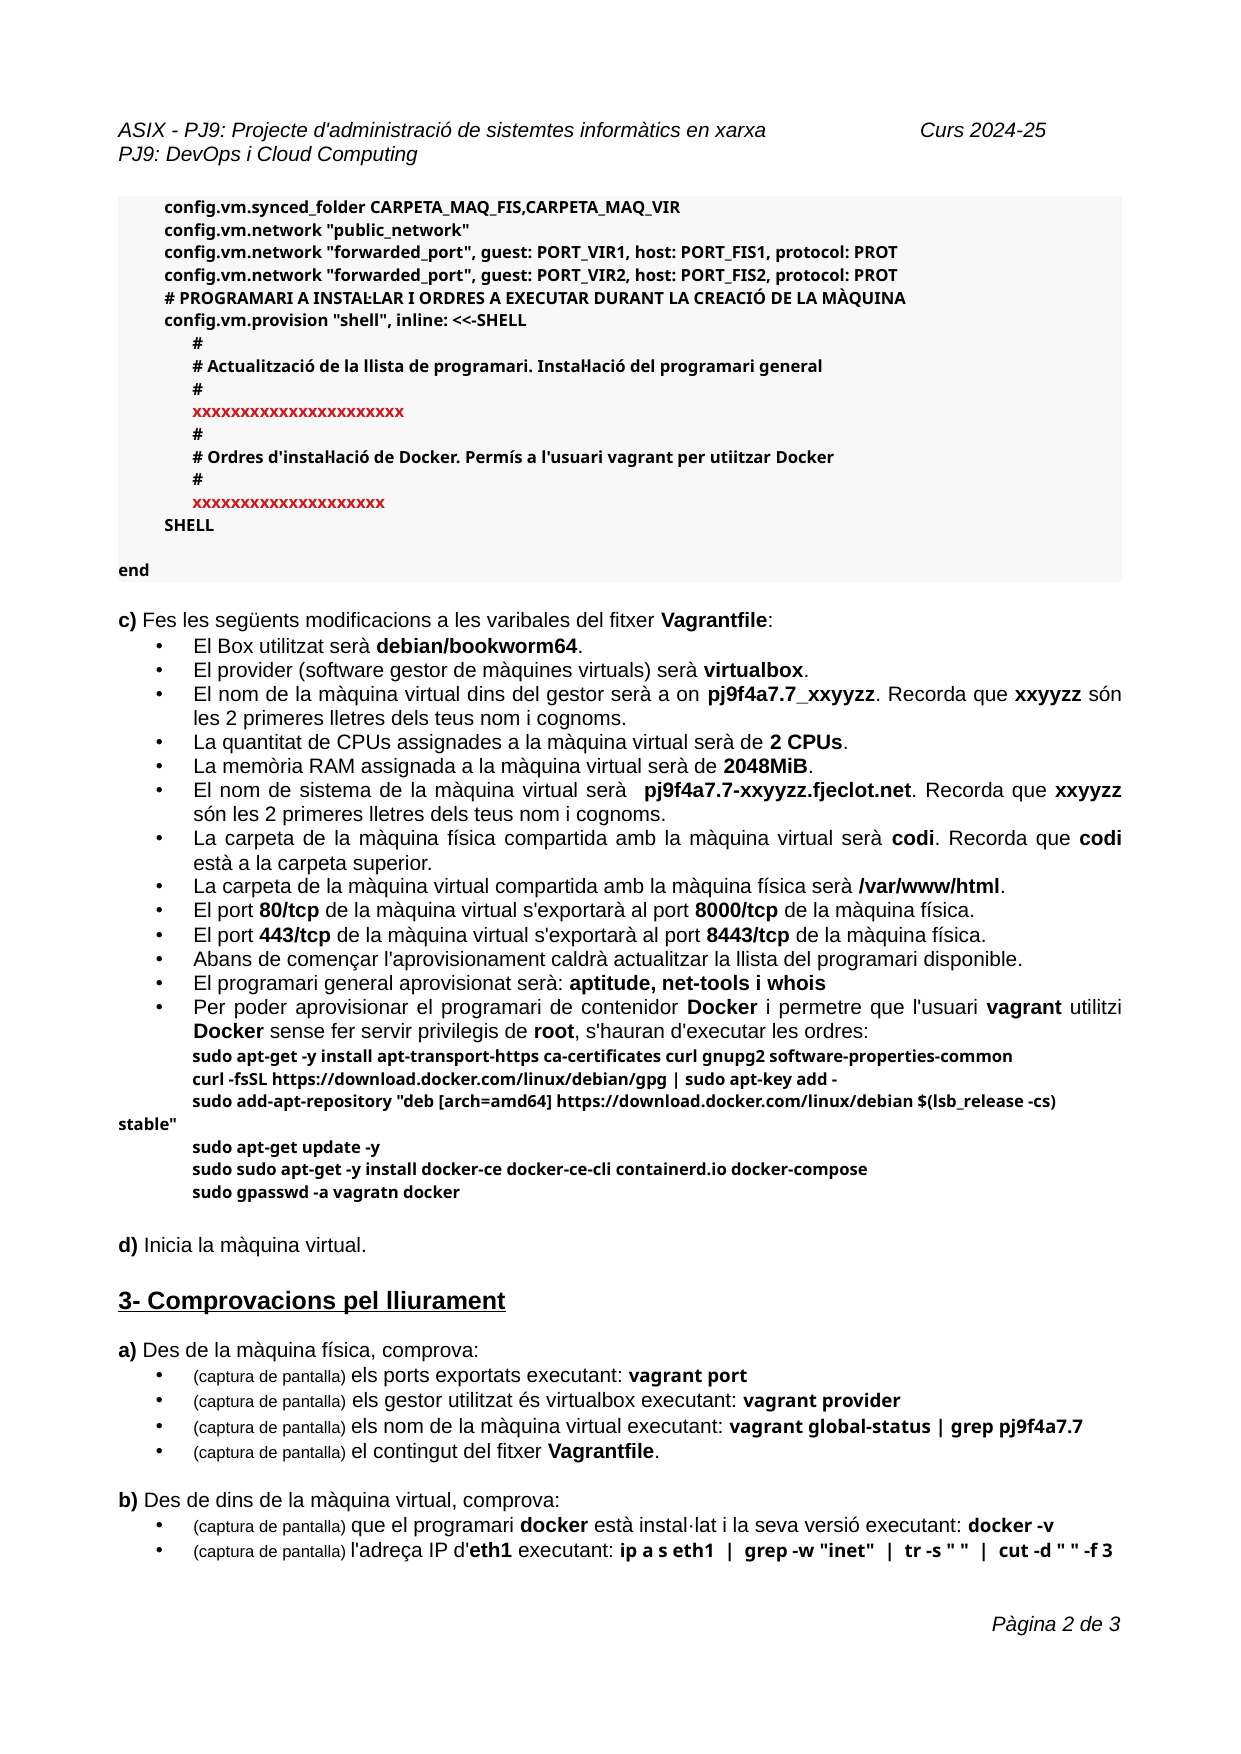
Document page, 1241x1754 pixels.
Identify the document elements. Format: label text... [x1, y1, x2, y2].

text # [118, 468, 1122, 491]
list La memòria RAM assignada a la màquina virtual serà de 2048MiB. [156, 754, 1122, 778]
text # Ordres d'instal·lació de Docker. Permís a l'usuari vagrant per utiitzar Docker [118, 445, 1122, 468]
list (captura de pantalla) el contingut del fitxer Vagrantfile. [156, 1439, 1122, 1464]
list (captura de pantalla) l'adreça IP d'eth1 executant: ip a s eth1 | grep -w "inet" | tr -s " " | cut -d " " -f 3 [156, 1538, 1122, 1563]
text c) Fes les següents modificacions a les varibales del fitxer Vagrantfile: [118, 606, 1122, 634]
text # [118, 423, 1122, 445]
text config.vm.synced_folder CARPETA_MAQ_FIS,CARPETA_MAQ_VIR [118, 196, 1122, 218]
text # [118, 332, 1122, 354]
list El nom de sistema de la màquina virtual serà pj9f4a7.7-xxyyzz.fjeclot.net. Recorda que xxyyzz són les 2 primeres lletres dels teus nom i cognoms. [156, 778, 1122, 826]
text sudo apt-get -y install apt-transport-https ca-certificates curl gnupg2 software-properties-common [118, 1043, 1122, 1067]
text end [118, 559, 1122, 582]
text sudo apt-get update -y [118, 1135, 1122, 1158]
text # [118, 377, 1122, 400]
text SHELL [118, 513, 1122, 536]
list El programari general aprovisionat serà: aptitude, net-tools i whois [156, 971, 1122, 994]
text xxxxxxxxxxxxxxxxxxxxxx [118, 400, 1122, 423]
list Abans de començar l'aprovisionament caldrà actualitzar la llista del programari disponible. [156, 946, 1122, 971]
text xxxxxxxxxxxxxxxxxxxx [118, 491, 1122, 513]
list (captura de pantalla) els gestor utilitzat és virtualbox executant: vagrant provider [156, 1388, 1122, 1413]
list (captura de pantalla) els ports exportats executant: vagrant port [156, 1362, 1122, 1388]
list El port 443/tcp de la màquina virtual s'exportarà al port 8443/tcp de la màquina física. [156, 922, 1122, 946]
text sudo gpasswd -a vagratn docker [118, 1181, 1122, 1203]
text d) Inicia la màquina virtual. [118, 1232, 1122, 1256]
text config.vm.network "forwarded_port", guest: PORT_VIR2, host: PORT_FIS2, protocol: PROT [118, 264, 1122, 286]
list La carpeta de la màquina virtual compartida amb la màquina física serà /var/www/html. [156, 874, 1122, 898]
text sudo sudo apt-get -y install docker-ce docker-ce-cli containerd.io docker-compose [118, 1158, 1122, 1181]
list (captura de pantalla) els nom de la màquina virtual executant: vagrant global-status | grep pj9f4a7.7 [156, 1413, 1122, 1439]
text b) Des de dins de la màquina virtual, comprova: [118, 1488, 1122, 1512]
list El port 80/tcp de la màquina virtual s'exportarà al port 8000/tcp de la màquina física. [156, 898, 1122, 922]
text 3- Comprovacions pel lliurament [118, 1286, 1122, 1314]
text config.vm.provision "shell", inline: <<-SHELL [118, 309, 1122, 332]
text config.vm.network "public_network" [118, 218, 1122, 241]
list La quantitat de CPUs assignades a la màquina virtual serà de 2 CPUs. [156, 730, 1122, 754]
text curl -fsSL https://download.docker.com/linux/debian/gpg | sudo apt-key add - [118, 1067, 1122, 1090]
text config.vm.network "forwarded_port", guest: PORT_VIR1, host: PORT_FIS1, protocol: PROT [118, 241, 1122, 264]
list (captura de pantalla) que el programari docker està instal·lat i la seva versió executant: docker -v [156, 1512, 1122, 1538]
list La carpeta de la màquina física compartida amb la màquina virtual serà codi. Recorda que codi està a la carpeta superior. [156, 826, 1122, 874]
list El Box utilitzat serà debian/bookworm64. [156, 634, 1122, 658]
list El nom de la màquina virtual dins del gestor serà a on pj9f4a7.7_xxyyzz. Recorda que xxyyzz són les 2 primeres lletres dels teus nom i cognoms. [156, 682, 1122, 730]
list Per poder aprovisionar el programari de contenidor Docker i permetre que l'usuari vagrant utilitzi Docker sense fer servir privilegis de root, s'hauran d'executar les ordres: [156, 994, 1122, 1043]
text # PROGRAMARI A INSTAL·LAR I ORDRES A EXECUTAR DURANT LA CREACIÓ DE LA MÀQUINA [118, 286, 1122, 309]
text a) Des de la màquina física, comprova: [118, 1338, 1122, 1362]
list El provider (software gestor de màquines virtuals) serà virtualbox. [156, 658, 1122, 682]
text # Actualització de la llista de programari. Instal·lació del programari general [118, 354, 1122, 377]
text sudo add-apt-repository "deb [arch=amd64] https://download.docker.com/linux/debian $(lsb_release -cs) stable" [118, 1090, 1122, 1135]
